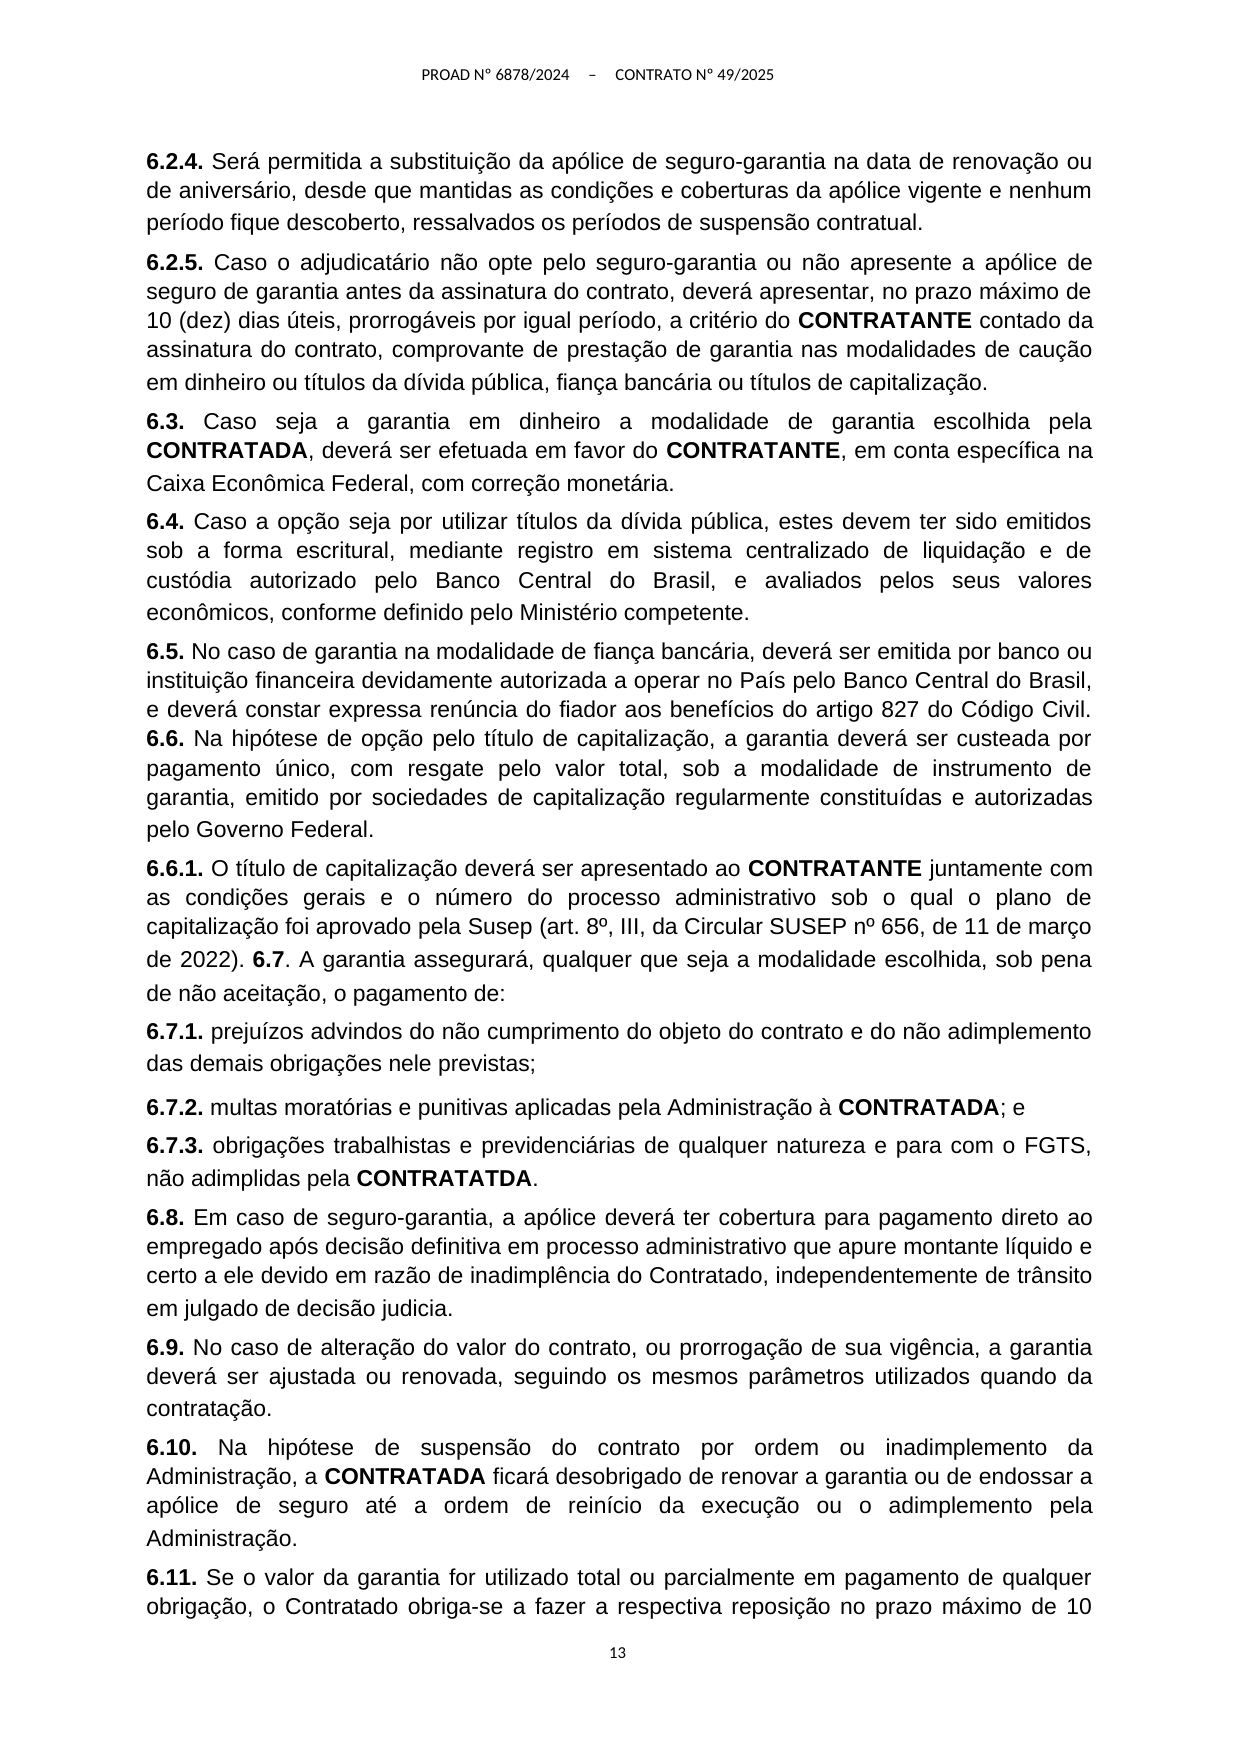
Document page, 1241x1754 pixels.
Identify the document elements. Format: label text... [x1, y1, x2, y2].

text 6.7.2. multas moratórias e punitivas aplicadas pela Administração à CONTRATADA; e [146, 1091, 1093, 1122]
text 6.5. No caso de garantia na modalidade de fiança bancária, deverá ser emitida por banco ou instituição financeira devidamente autorizada a operar no País pelo Banco Central do Brasil, e deverá constar expressa renúncia do fiador aos benefícios do artigo 827 do Código Civil. 6.6. Na hipótese de opção pelo título de capitalização, a garantia deverá ser custeada por pagamento único, com resgate pelo valor total, sob a modalidade de instrumento de garantia, emitido por sociedades de capitalização regularmente constituídas e autorizadas pelo Governo Federal. [146, 638, 1093, 844]
text 6.10. Na hipótese de suspensão do contrato por ordem ou inadimplemento da Administração, a CONTRATADA ficará desobrigado de renovar a garantia ou de endossar a apólice de seguro até a ordem de reinício da execução ou o adimplemento pela Administração. [146, 1434, 1093, 1553]
text 6.3. Caso seja a garantia em dinheiro a modalidade de garantia escolhida pela CONTRATADA, deverá ser efetuada em favor do CONTRATANTE, em conta específica na Caixa Econômica Federal, com correção monetária. [146, 408, 1093, 497]
text 6.7.1. prejuízos advindos do não cumprimento do objeto do contrato e do não adimplemento das demais obrigações nele previstas; [146, 1018, 1093, 1078]
text 6.2.4. Será permitida a substituição da apólice de seguro-garantia na data de renovação ou de aniversário, desde que mantidas as condições e coberturas da apólice vigente e nenhum período fique descoberto, ressalvados os períodos de suspensão contratual. [146, 148, 1093, 237]
text 6.2.5. Caso o adjudicatário não opte pelo seguro-garantia ou não apresente a apólice de seguro de garantia antes da assinatura do contrato, deverá apresentar, no prazo máximo de 10 (dez) dias úteis, prorrogáveis por igual período, a critério do CONTRATANTE contado da assinatura do contrato, comprovante de prestação de garantia nas modalidades de caução em dinheiro ou títulos da dívida pública, fiança bancária ou títulos de capitalização. [146, 248, 1093, 396]
text 6.7.3. obrigações trabalhistas e previdenciárias de qualquer natureza e para com o FGTS, não adimplidas pela CONTRATATDA. [146, 1132, 1093, 1192]
text 6.8. Em caso de seguro-garantia, a apólice deverá ter cobertura para pagamento direto ao empregado após decisão definitiva em processo administrativo que apure montante líquido e certo a ele devido em razão de inadimplência do Contratado, independentemente de trânsito em julgado de decisão judicia. [146, 1204, 1093, 1323]
text 6.9. No caso de alteração do valor do contrato, ou prorrogação de sua vigência, a garantia deverá ser ajustada ou renovada, seguindo os mesmos parâmetros utilizados quando da contratação. [146, 1333, 1093, 1423]
text 6.6.1. O título de capitalização deverá ser apresentado ao CONTRATANTE juntamente com as condições gerais e o número do processo administrativo sob o qual o plano de capitalização foi aprovado pela Susep (art. 8º, III, da Circular SUSEP nº 656, de 11 de março de 2022). 6.7. A garantia assegurará, qualquer que seja a modalidade escolhida, sob pena de não aceitação, o pagamento de: [146, 855, 1093, 1007]
text 6.4. Caso a opção seja por utilizar títulos da dívida pública, estes devem ter sido emitidos sob a forma escritural, mediante registro em sistema centralizado de liquidação e de custódia autorizado pelo Banco Central do Brasil, e avaliados pelos seus valores econômicos, conforme definido pelo Ministério competente. [146, 508, 1093, 627]
text 6.11. Se o valor da garantia for utilizado total ou parcialmente em pagamento de qualquer obrigação, o Contratado obriga-se a fazer a respectiva reposição no prazo máximo de 10 [146, 1564, 1093, 1619]
